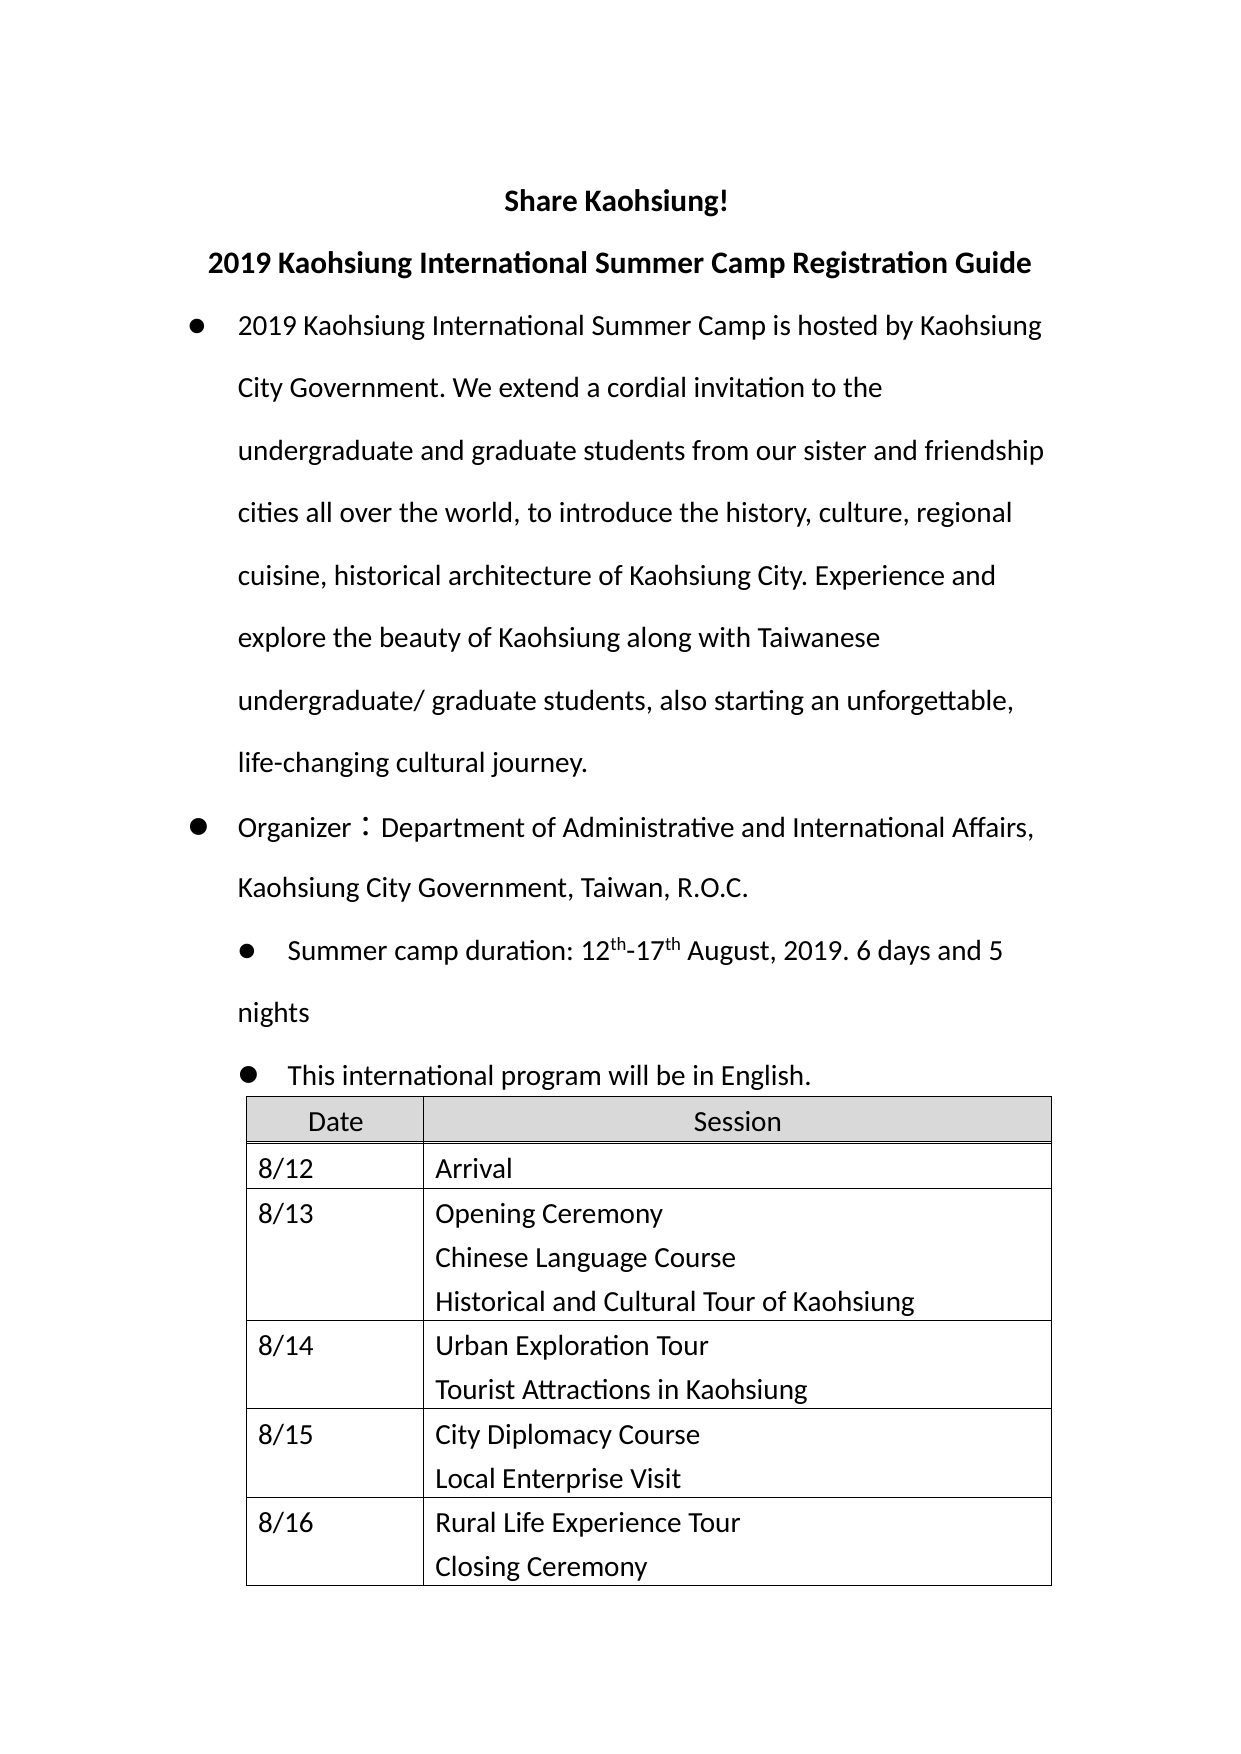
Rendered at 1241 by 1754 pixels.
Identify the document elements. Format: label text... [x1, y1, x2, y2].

table_cell 8/14 [247, 1321, 423, 1408]
table_cell Arrival [424, 1144, 1051, 1187]
table_header Date [247, 1097, 423, 1141]
table_cell City Diplomacy Course Local Enterprise Visit [424, 1409, 1051, 1497]
table_cell Opening Ceremony Chinese Language Course Historical and Cultural Tour of Kaohsiung [424, 1189, 1051, 1320]
table_cell 8/13 [247, 1189, 423, 1320]
table_cell 8/12 [247, 1144, 423, 1187]
list Summer camp duration: 12th-17th August, 2019. 6 days and 5 nights [237, 908, 1053, 1033]
table_cell 8/16 [247, 1498, 423, 1585]
table_cell 8/15 [247, 1409, 423, 1497]
table_cell Urban Exploration Tour Tourist Attractions in Kaohsiung [424, 1321, 1051, 1408]
table_cell Rural Life Experience Tour Closing Ceremony [424, 1498, 1051, 1585]
text Share Kaohsiung! [187, 158, 1053, 221]
list This international program will be in English. [237, 1033, 1053, 1096]
table_header Session [424, 1097, 1051, 1141]
text 2019 Kaohsiung International Summer Camp Registration Guide [187, 221, 1053, 283]
list Organizer：Department of Administrative and International Affairs, Kaohsiung City Government, Taiwan, R.O.C. [187, 783, 1053, 908]
list 2019 Kaohsiung International Summer Camp is hosted by Kaohsiung City Government. We extend a cordial invitation to the undergraduate and graduate students from our sister and friendship cities all over the world, to introduce the history, culture, regional cuisine, historical architecture of Kaohsiung City. Experience and explore the beauty of Kaohsiung along with Taiwanese undergraduate/ graduate students, also starting an unforgettable, life-changing cultural journey. [187, 283, 1053, 783]
